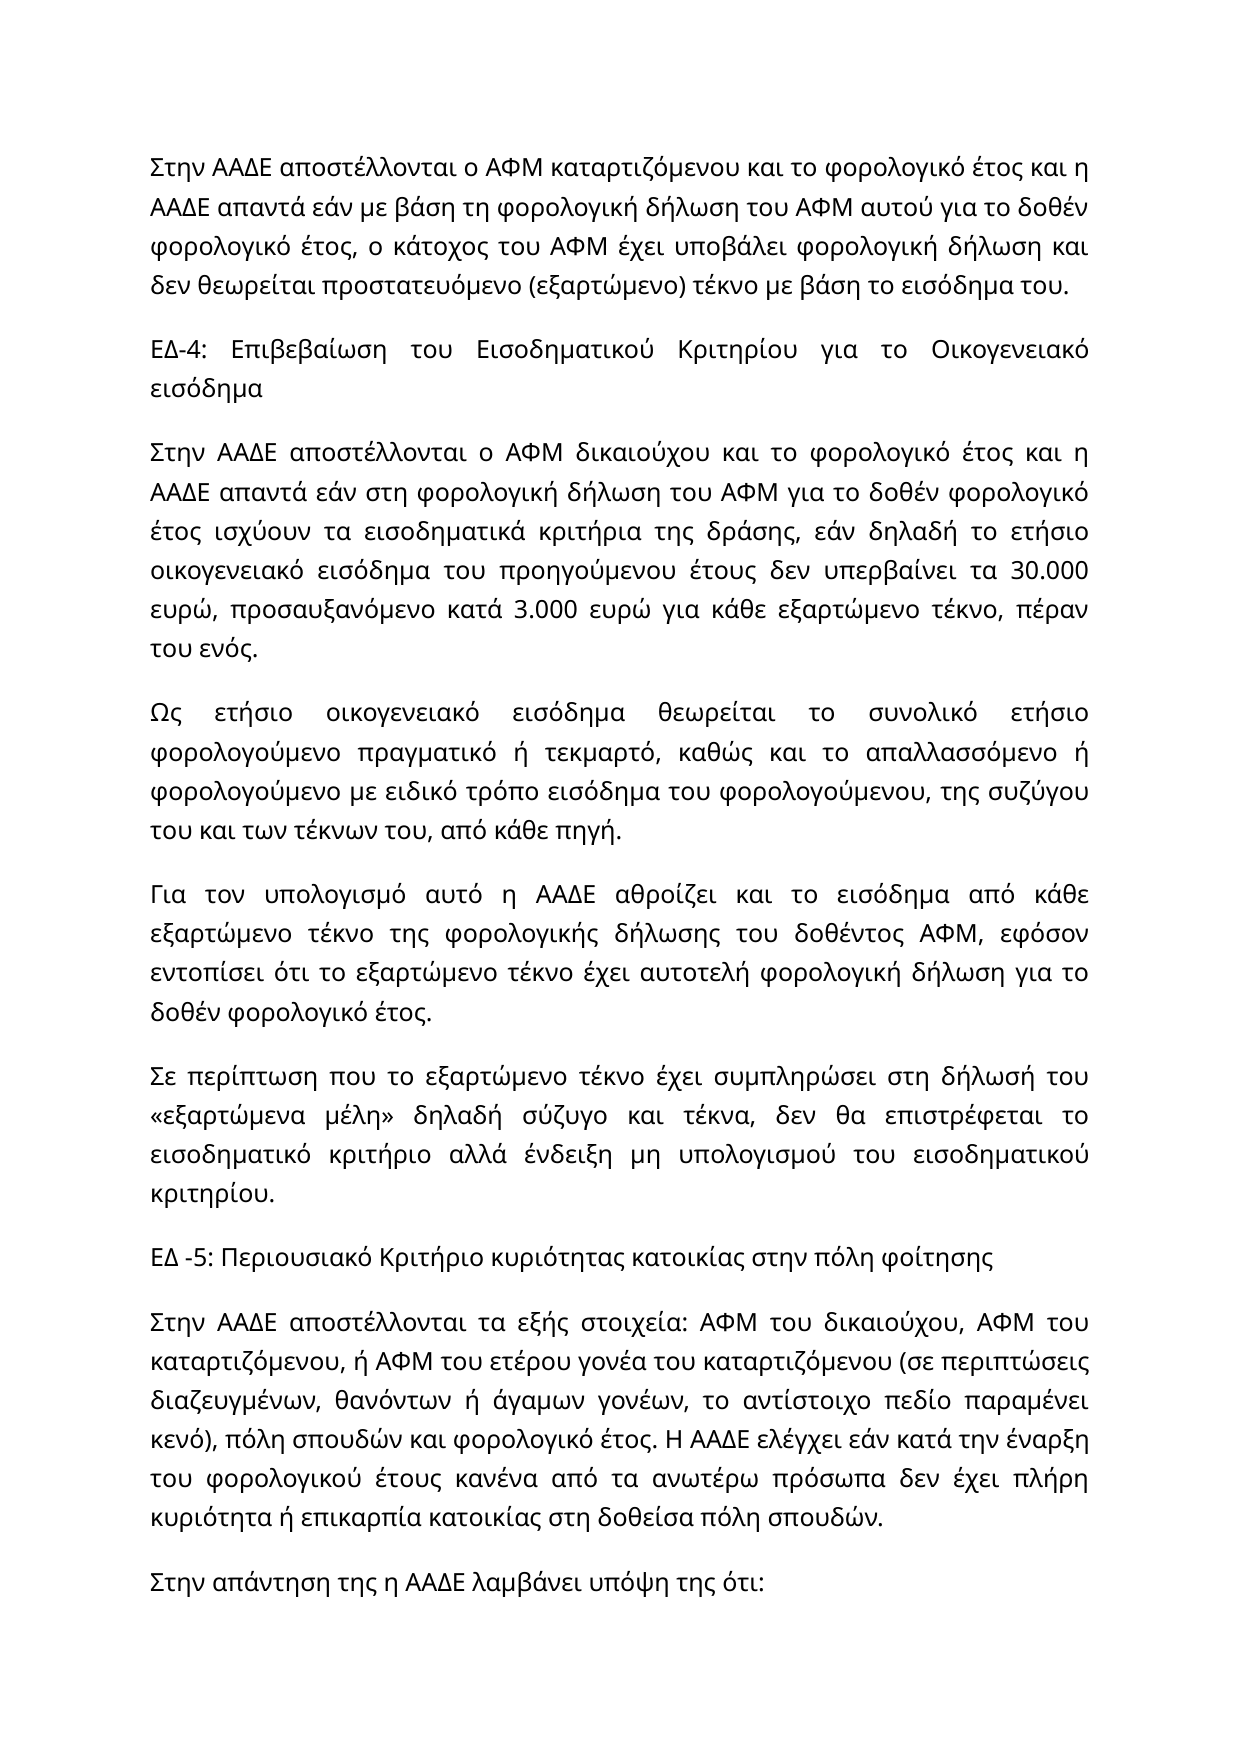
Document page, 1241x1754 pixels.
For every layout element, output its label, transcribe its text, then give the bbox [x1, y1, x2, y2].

text Ως ετήσιο οικογενειακό εισόδημα θεωρείται το συνολικό ετήσιο φορολογούμενο πραγματικό ή τεκμαρτό, καθώς και το απαλλασσόμενο ή φορολογούμενο με ειδικό τρόπο εισόδημα του φορολογούμενου, της συζύγου του και των τέκνων του, από κάθε πηγή. [150, 695, 1090, 847]
text Σε περίπτωση που το εξαρτώμενο τέκνο έχει συμπληρώσει στη δήλωσή του «εξαρτώμενα μέλη» δηλαδή σύζυγο και τέκνα, δεν θα επιστρέφεται το εισοδηματικό κριτήριο αλλά ένδειξη μη υπολογισμού του εισοδηματικού κριτηρίου. [150, 1058, 1090, 1210]
text Για τον υπολογισμό αυτό η ΑΑΔΕ αθροίζει και το εισόδημα από κάθε εξαρτώμενο τέκνο της φορολογικής δήλωσης του δοθέντος ΑΦΜ, εφόσον εντοπίσει ότι το εξαρτώμενο τέκνο έχει αυτοτελή φορολογική δήλωση για το δοθέν φορολογικό έτος. [150, 877, 1090, 1028]
text Στην ΑΑΔΕ αποστέλλονται ο ΑΦΜ καταρτιζόμενου και το φορολογικό έτος και η ΑΑΔΕ απαντά εάν με βάση τη φορολογική δήλωση του ΑΦΜ αυτού για το δοθέν φορολογικό έτος, ο κάτοχος του ΑΦΜ έχει υποβάλει φορολογική δήλωση και δεν θεωρείται προστατευόμενο (εξαρτώμενο) τέκνο με βάση το εισόδημα του. [150, 150, 1090, 302]
text Στην ΑΑΔΕ αποστέλλονται ο ΑΦΜ δικαιούχου και το φορολογικό έτος και η ΑΑΔΕ απαντά εάν στη φορολογική δήλωση του ΑΦΜ για το δοθέν φορολογικό έτος ισχύουν τα εισοδηματικά κριτήρια της δράσης, εάν δηλαδή το ετήσιο οικογενειακό εισόδημα του προηγούμενου έτους δεν υπερβαίνει τα 30.000 ευρώ, προσαυξανόμενο κατά 3.000 ευρώ για κάθε εξαρτώμενο τέκνο, πέραν του ενός. [150, 435, 1090, 665]
text Στην ΑΑΔΕ αποστέλλονται τα εξής στοιχεία: ΑΦΜ του δικαιούχου, ΑΦΜ του καταρτιζόμενου, ή ΑΦΜ του ετέρου γονέα του καταρτιζόμενου (σε περιπτώσεις διαζευγμένων, θανόντων ή άγαμων γονέων, το αντίστοιχο πεδίο παραμένει κενό), πόλη σπουδών και φορολογικό έτος. Η ΑΑΔΕ ελέγχει εάν κατά την έναρξη του φορολογικού έτους κανένα από τα ανωτέρω πρόσωπα δεν έχει πλήρη κυριότητα ή επικαρπία κατοικίας στη δοθείσα πόλη σπουδών. [150, 1304, 1090, 1534]
text ΕΔ-4: Επιβεβαίωση του Εισοδηματικού Κριτηρίου για το Οικογενειακό εισόδημα [150, 332, 1090, 405]
text ΕΔ -5: Περιουσιακό Κριτήριο κυριότητας κατοικίας στην πόλη φοίτησης [150, 1240, 1090, 1274]
text Στην απάντηση της η ΑΑΔΕ λαμβάνει υπόψη της ότι: [150, 1564, 1090, 1598]
